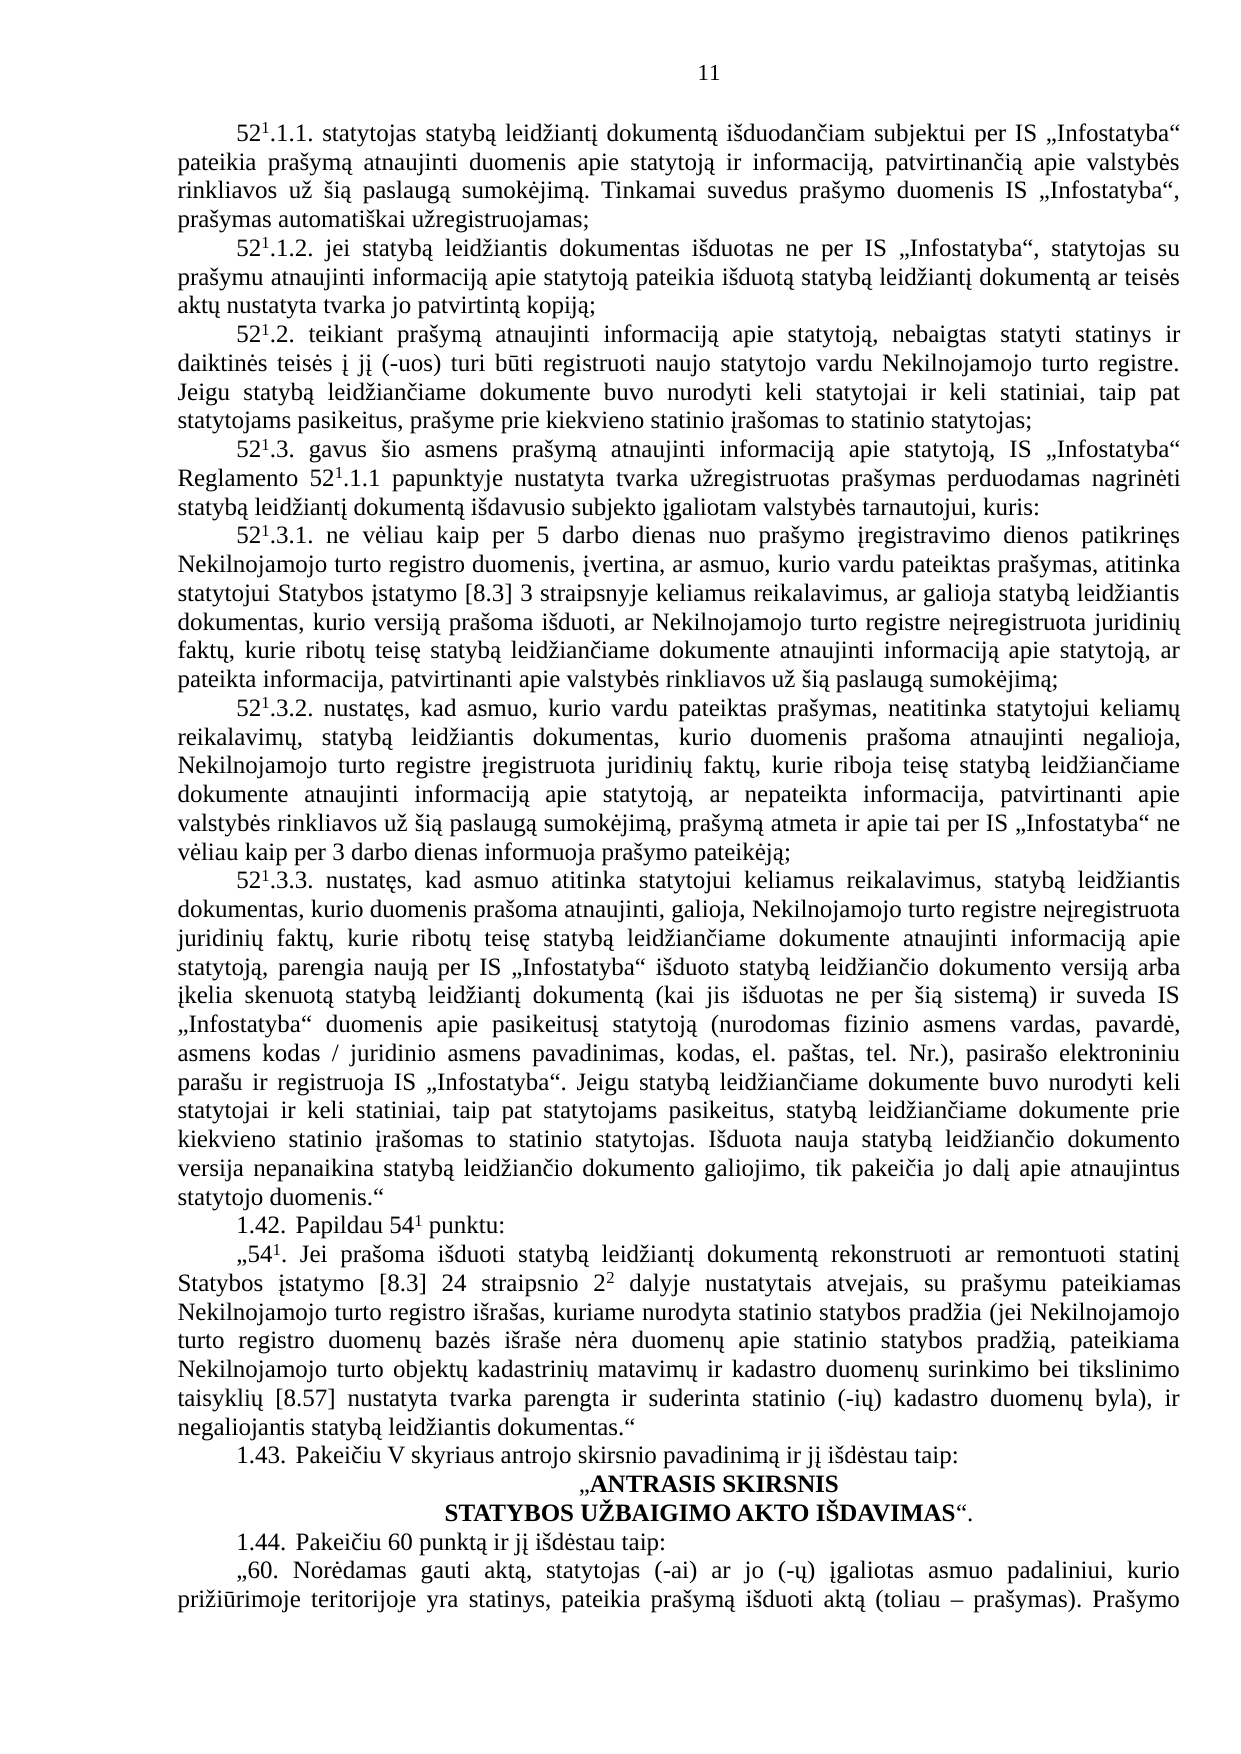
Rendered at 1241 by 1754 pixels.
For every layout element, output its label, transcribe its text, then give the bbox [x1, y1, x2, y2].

text „60. Norėdamas gauti aktą, statytojas (-ai) ar jo (-ų) įgaliotas asmuo padaliniui, kurio prižiūrimoje teritorijoje yra statinys, pateikia prašymą išduoti aktą (toliau – prašymas). Prašymo [177, 1556, 1181, 1613]
text 521.2. teikiant prašymą atnaujinti informaciją apie statytoją, nebaigtas statyti statinys ir daiktinės teisės į jį (-uos) turi būti registruoti naujo statytojo vardu Nekilnojamojo turto registre. Jeigu statybą leidžiančiame dokumente buvo nurodyti keli statytojai ir keli statiniai, taip pat statytojams pasikeitus, prašyme prie kiekvieno statinio įrašomas to statinio statytojas; [177, 319, 1181, 434]
text STATYBOS UŽBAIGIMO AKTO IŠDAVIMAS“. [177, 1498, 1181, 1527]
text 521.3.3. nustatęs, kad asmuo atitinka statytojui keliamus reikalavimus, statybą leidžiantis dokumentas, kurio duomenis prašoma atnaujinti, galioja, Nekilnojamojo turto registre neįregistruota juridinių faktų, kurie ribotų teisę statybą leidžiančiame dokumente atnaujinti informaciją apie statytoją, parengia naują per IS „Infostatyba“ išduoto statybą leidžiančio dokumento versiją arba įkelia skenuotą statybą leidžiantį dokumentą (kai jis išduotas ne per šią sistemą) ir suveda IS „Infostatyba“ duomenis apie pasikeitusį statytoją (nurodomas fizinio asmens vardas, pavardė, asmens kodas / juridinio asmens pavadinimas, kodas, el. paštas, tel. Nr.), pasirašo elektroniniu parašu ir registruoja IS „Infostatyba“. Jeigu statybą leidžiančiame dokumente buvo nurodyti keli statytojai ir keli statiniai, taip pat statytojams pasikeitus, statybą leidžiančiame dokumente prie kiekvieno statinio įrašomas to statinio statytojas. Išduota nauja statybą leidžiančio dokumento versija nepanaikina statybą leidžiančio dokumento galiojimo, tik pakeičia jo dalį apie atnaujintus statytojo duomenis.“ [177, 866, 1181, 1211]
text 521.3. gavus šio asmens prašymą atnaujinti informaciją apie statytoją, IS „Infostatyba“ Reglamento 521.1.1 papunktyje nustatyta tvarka užregistruotas prašymas perduodamas nagrinėti statybą leidžiantį dokumentą išdavusio subjekto įgaliotam valstybės tarnautojui, kuris: [177, 434, 1181, 521]
text 521.1.1. statytojas statybą leidžiantį dokumentą išduodančiam subjektui per IS „Infostatyba“ pateikia prašymą atnaujinti duomenis apie statytoją ir informaciją, patvirtinančią apie valstybės rinkliavos už šią paslaugą sumokėjimą. Tinkamai suvedus prašymo duomenis IS „Infostatyba“, prašymas automatiškai užregistruojamas; [177, 118, 1181, 233]
text „541. Jei prašoma išduoti statybą leidžiantį dokumentą rekonstruoti ar remontuoti statinį Statybos įstatymo [8.3] 24 straipsnio 22 dalyje nustatytais atvejais, su prašymu pateikiamas Nekilnojamojo turto registro išrašas, kuriame nurodyta statinio statybos pradžia (jei Nekilnojamojo turto registro duomenų bazės išraše nėra duomenų apie statinio statybos pradžią, pateikiama Nekilnojamojo turto objektų kadastrinių matavimų ir kadastro duomenų surinkimo bei tikslinimo taisyklių [8.57] nustatyta tvarka parengta ir suderinta statinio (-ių) kadastro duomenų byla), ir negaliojantis statybą leidžiantis dokumentas.“ [177, 1239, 1181, 1441]
text 1.42. Papildau 541 punktu: [236, 1211, 1181, 1239]
text 521.3.1. ne vėliau kaip per 5 darbo dienas nuo prašymo įregistravimo dienos patikrinęs Nekilnojamojo turto registro duomenis, įvertina, ar asmuo, kurio vardu pateiktas prašymas, atitinka statytojui Statybos įstatymo [8.3] 3 straipsnyje keliamus reikalavimus, ar galioja statybą leidžiantis dokumentas, kurio versiją prašoma išduoti, ar Nekilnojamojo turto registre neįregistruota juridinių faktų, kurie ribotų teisę statybą leidžiančiame dokumente atnaujinti informaciją apie statytoją, ar pateikta informacija, patvirtinanti apie valstybės rinkliavos už šią paslaugą sumokėjimą; [177, 521, 1181, 693]
text 1.44. Pakeičiu 60 punktą ir jį išdėstau taip: [236, 1527, 1181, 1556]
text 1.43. Pakeičiu V skyriaus antrojo skirsnio pavadinimą ir jį išdėstau taip: [236, 1441, 1181, 1469]
text 521.1.2. jei statybą leidžiantis dokumentas išduotas ne per IS „Infostatyba“, statytojas su prašymu atnaujinti informaciją apie statytoją pateikia išduotą statybą leidžiantį dokumentą ar teisės aktų nustatyta tvarka jo patvirtintą kopiją; [177, 233, 1181, 319]
text 521.3.2. nustatęs, kad asmuo, kurio vardu pateiktas prašymas, neatitinka statytojui keliamų reikalavimų, statybą leidžiantis dokumentas, kurio duomenis prašoma atnaujinti negalioja, Nekilnojamojo turto registre įregistruota juridinių faktų, kurie riboja teisę statybą leidžiančiame dokumente atnaujinti informaciją apie statytoją, ar nepateikta informacija, patvirtinanti apie valstybės rinkliavos už šią paslaugą sumokėjimą, prašymą atmeta ir apie tai per IS „Infostatyba“ ne vėliau kaip per 3 darbo dienas informuoja prašymo pateikėją; [177, 693, 1181, 866]
text „ANTRASIS SKIRSNIS [177, 1469, 1181, 1498]
